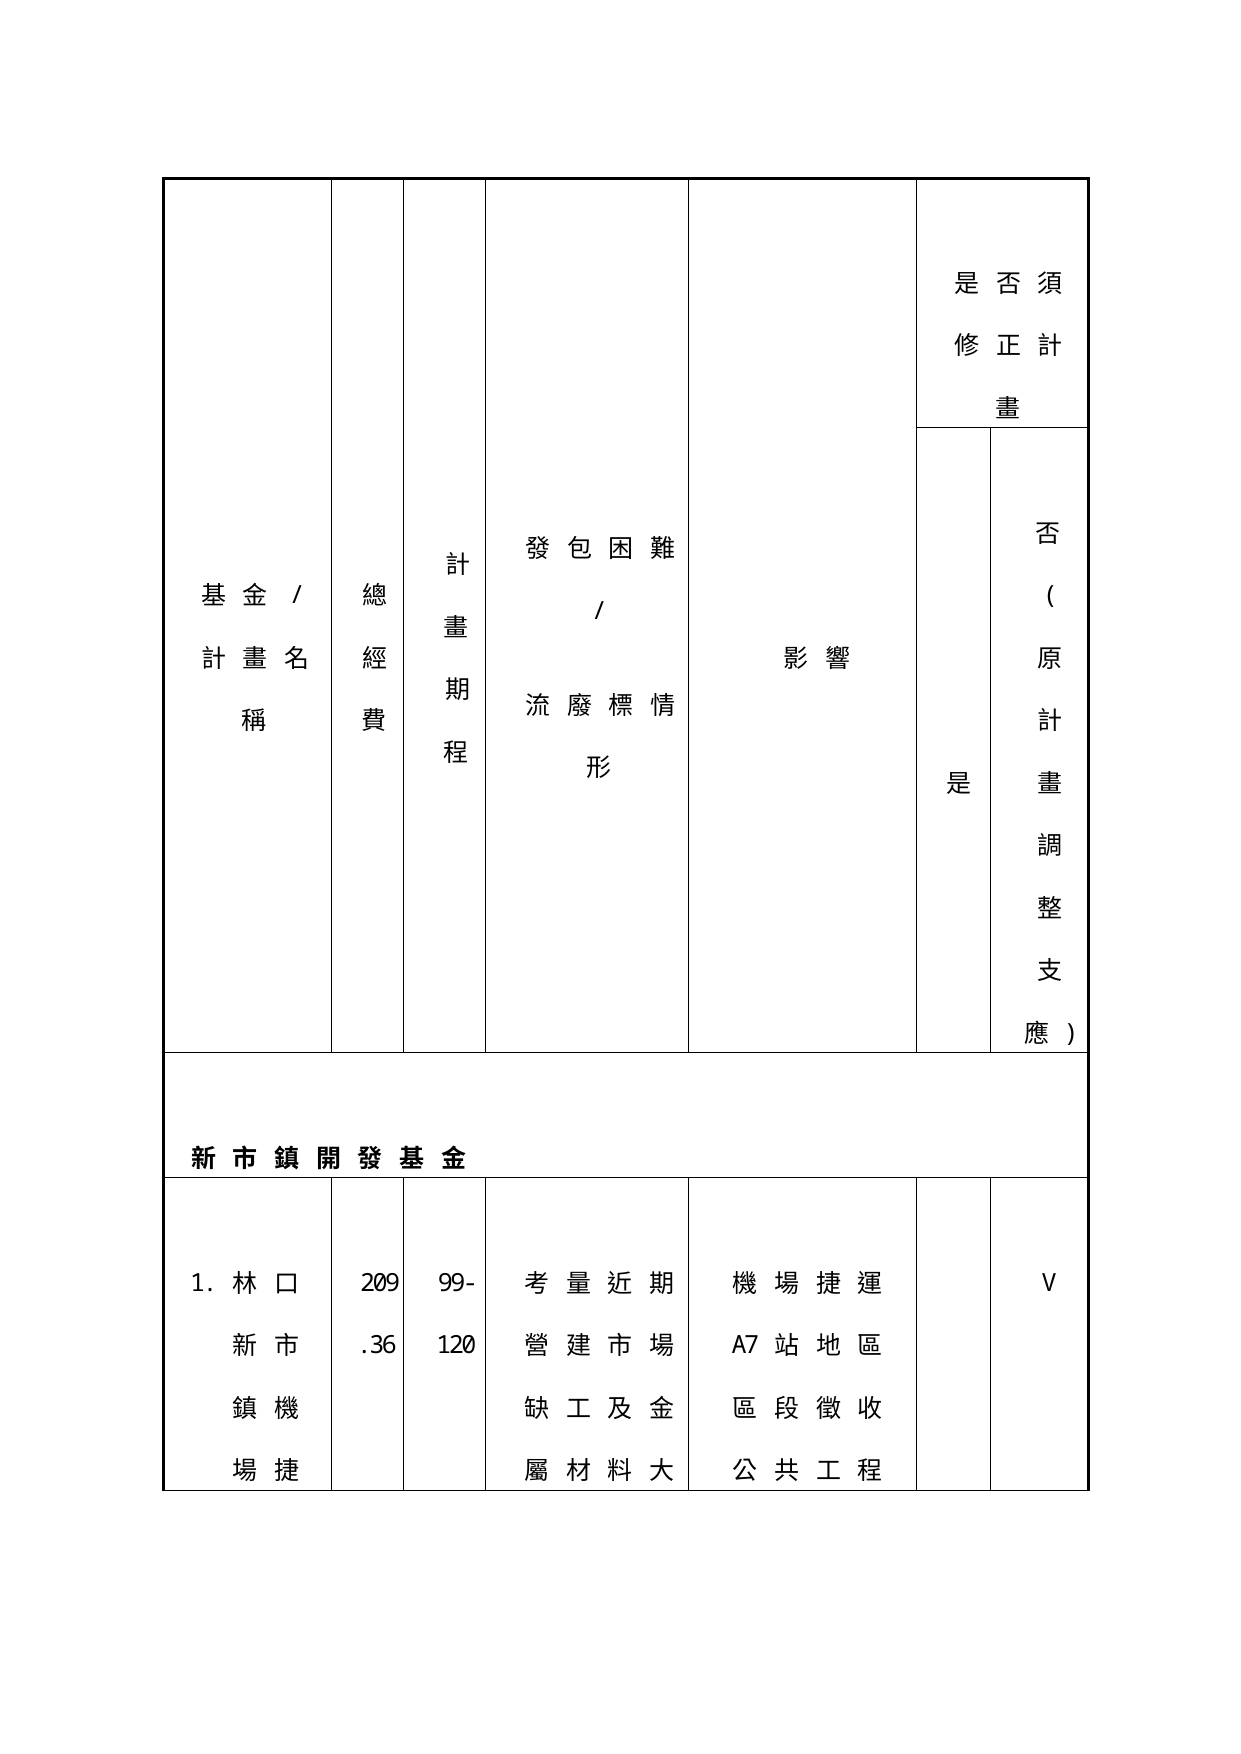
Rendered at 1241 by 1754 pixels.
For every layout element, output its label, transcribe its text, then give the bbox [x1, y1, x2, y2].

table_cell 是 [917, 428, 990, 1052]
table_cell V [991, 1178, 1087, 1490]
table_cell [917, 1178, 990, 1490]
table_header 發包困難/ 流廢標情形 [486, 180, 688, 1052]
table_cell 機場捷運A7站地區區段徵收公共工程 [689, 1178, 916, 1490]
table_cell 99-120 [404, 1178, 485, 1490]
table_header 基金/計畫名稱 [165, 180, 331, 1052]
table_cell 考量近期營建市場缺工及金屬材料大 [486, 1178, 688, 1490]
table_header 總經費 [332, 180, 403, 1052]
table_header 影響 [689, 180, 916, 1052]
table_cell 新市鎮開發基金 [165, 1053, 1087, 1177]
table_header 是否須修正計畫 [917, 180, 1087, 427]
table_cell 否(原計畫調整支應) [991, 428, 1087, 1052]
table_header 計畫 期程 [404, 180, 485, 1052]
table_cell 209.36 [332, 1178, 403, 1490]
table_cell 1.林口新市鎮機場捷 [165, 1178, 331, 1490]
